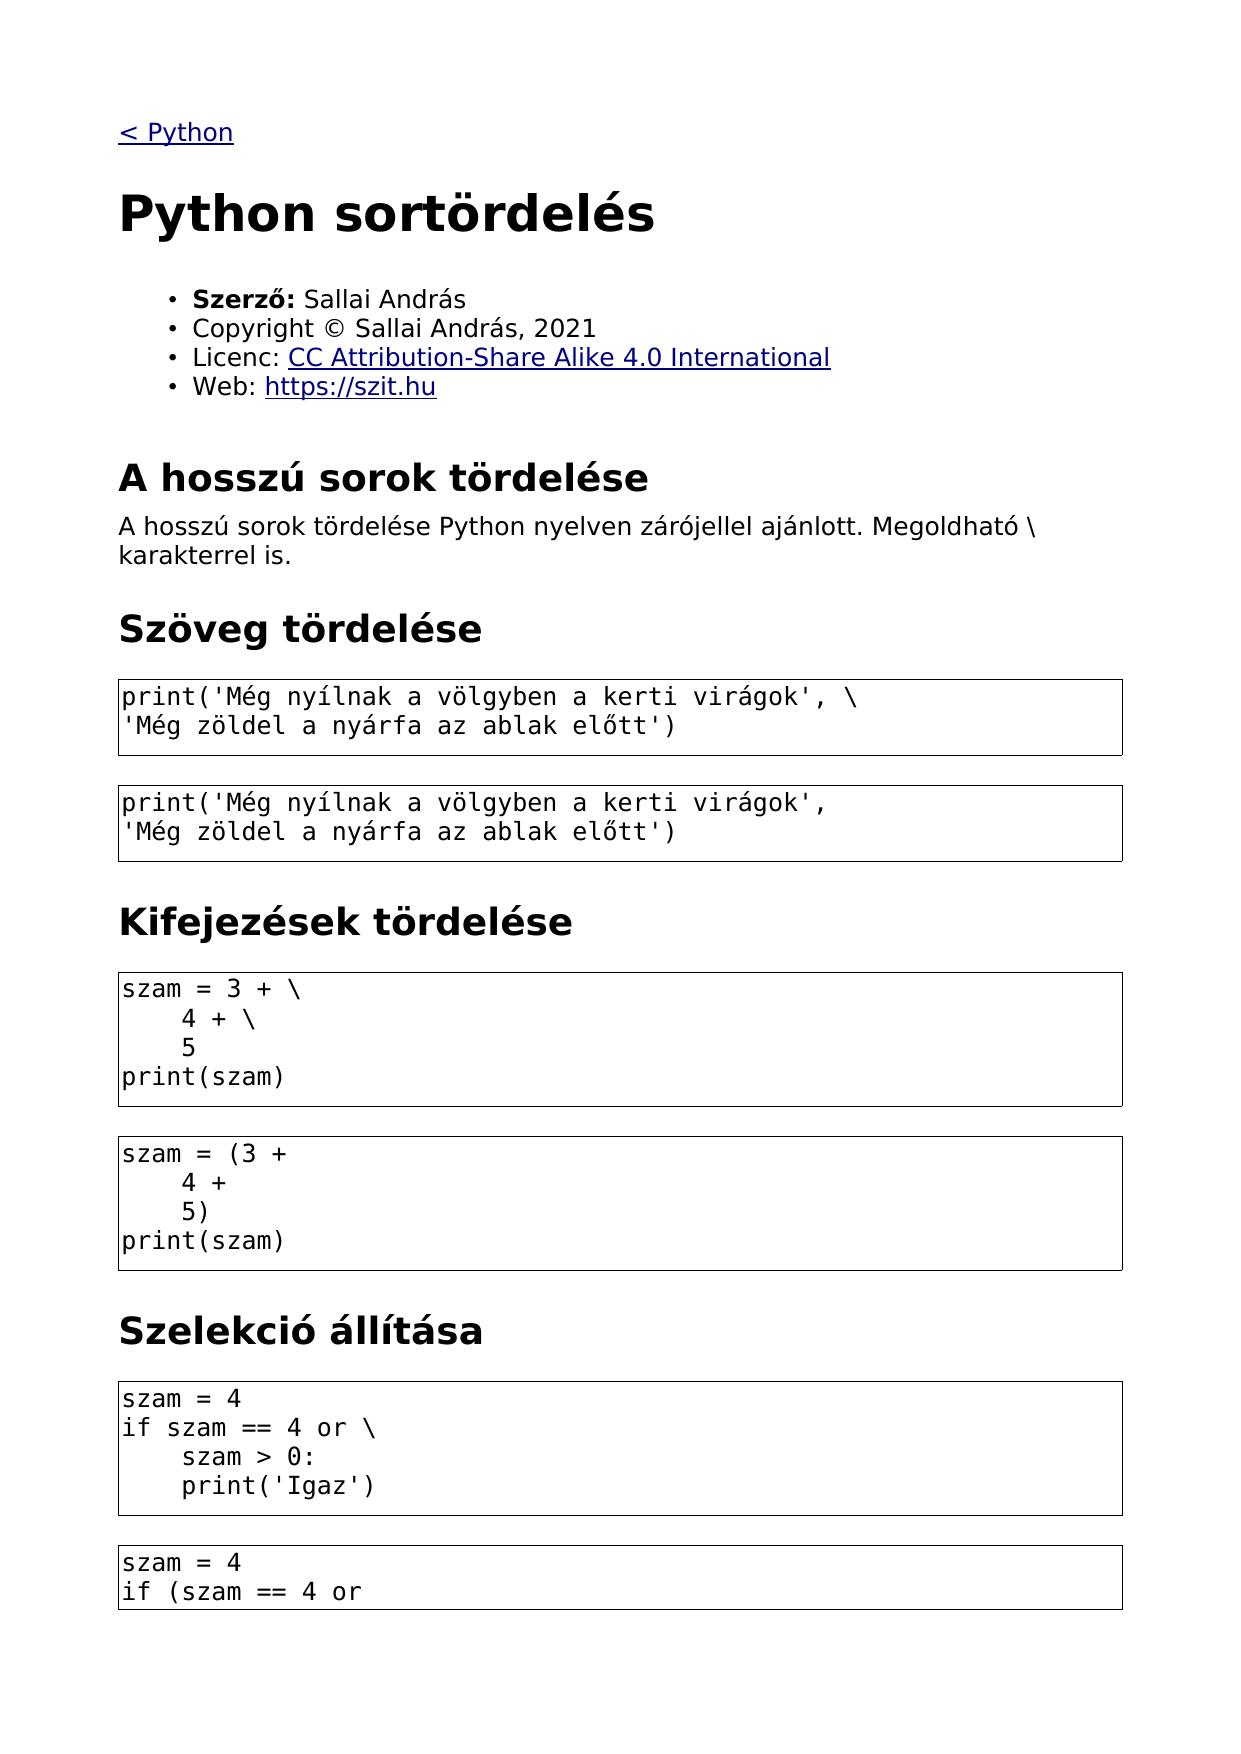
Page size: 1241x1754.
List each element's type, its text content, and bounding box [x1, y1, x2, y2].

list Licenc: CC Attribution-Share Alike 4.0 International [177, 343, 1122, 372]
table_header szam = 4 if (szam == 4 or [119, 1546, 1122, 1609]
text A hosszú sorok tördelése Python nyelven zárójellel ajánlott. Megoldható \ karakterrel is. [118, 512, 1122, 571]
subtitle Szelekció állítása [118, 1310, 1122, 1354]
subtitle Szöveg tördelése [118, 608, 1122, 652]
subtitle Python sortördelés [118, 185, 1122, 243]
table_header szam = 4 if szam == 4 or \ szam > 0: print('Igaz') [119, 1382, 1122, 1515]
list Web: https://szit.hu [177, 372, 1122, 402]
table_header szam = (3 + 4 + 5) print(szam) [119, 1137, 1122, 1270]
list Copyright © Sallai András, 2021 [177, 314, 1122, 343]
table_header print('Még nyílnak a völgyben a kerti virágok', \ 'Még zöldel a nyárfa az ablak előtt') [119, 680, 1122, 755]
text < Python [118, 118, 1122, 147]
table_header szam = 3 + \ 4 + \ 5 print(szam) [119, 973, 1122, 1106]
list Szerző: Sallai András [177, 285, 1122, 314]
subtitle A hosszú sorok tördelése [118, 456, 1122, 500]
table_header print('Még nyílnak a völgyben a kerti virágok', 'Még zöldel a nyárfa az ablak előtt') [119, 786, 1122, 861]
subtitle Kifejezések tördelése [118, 901, 1122, 944]
